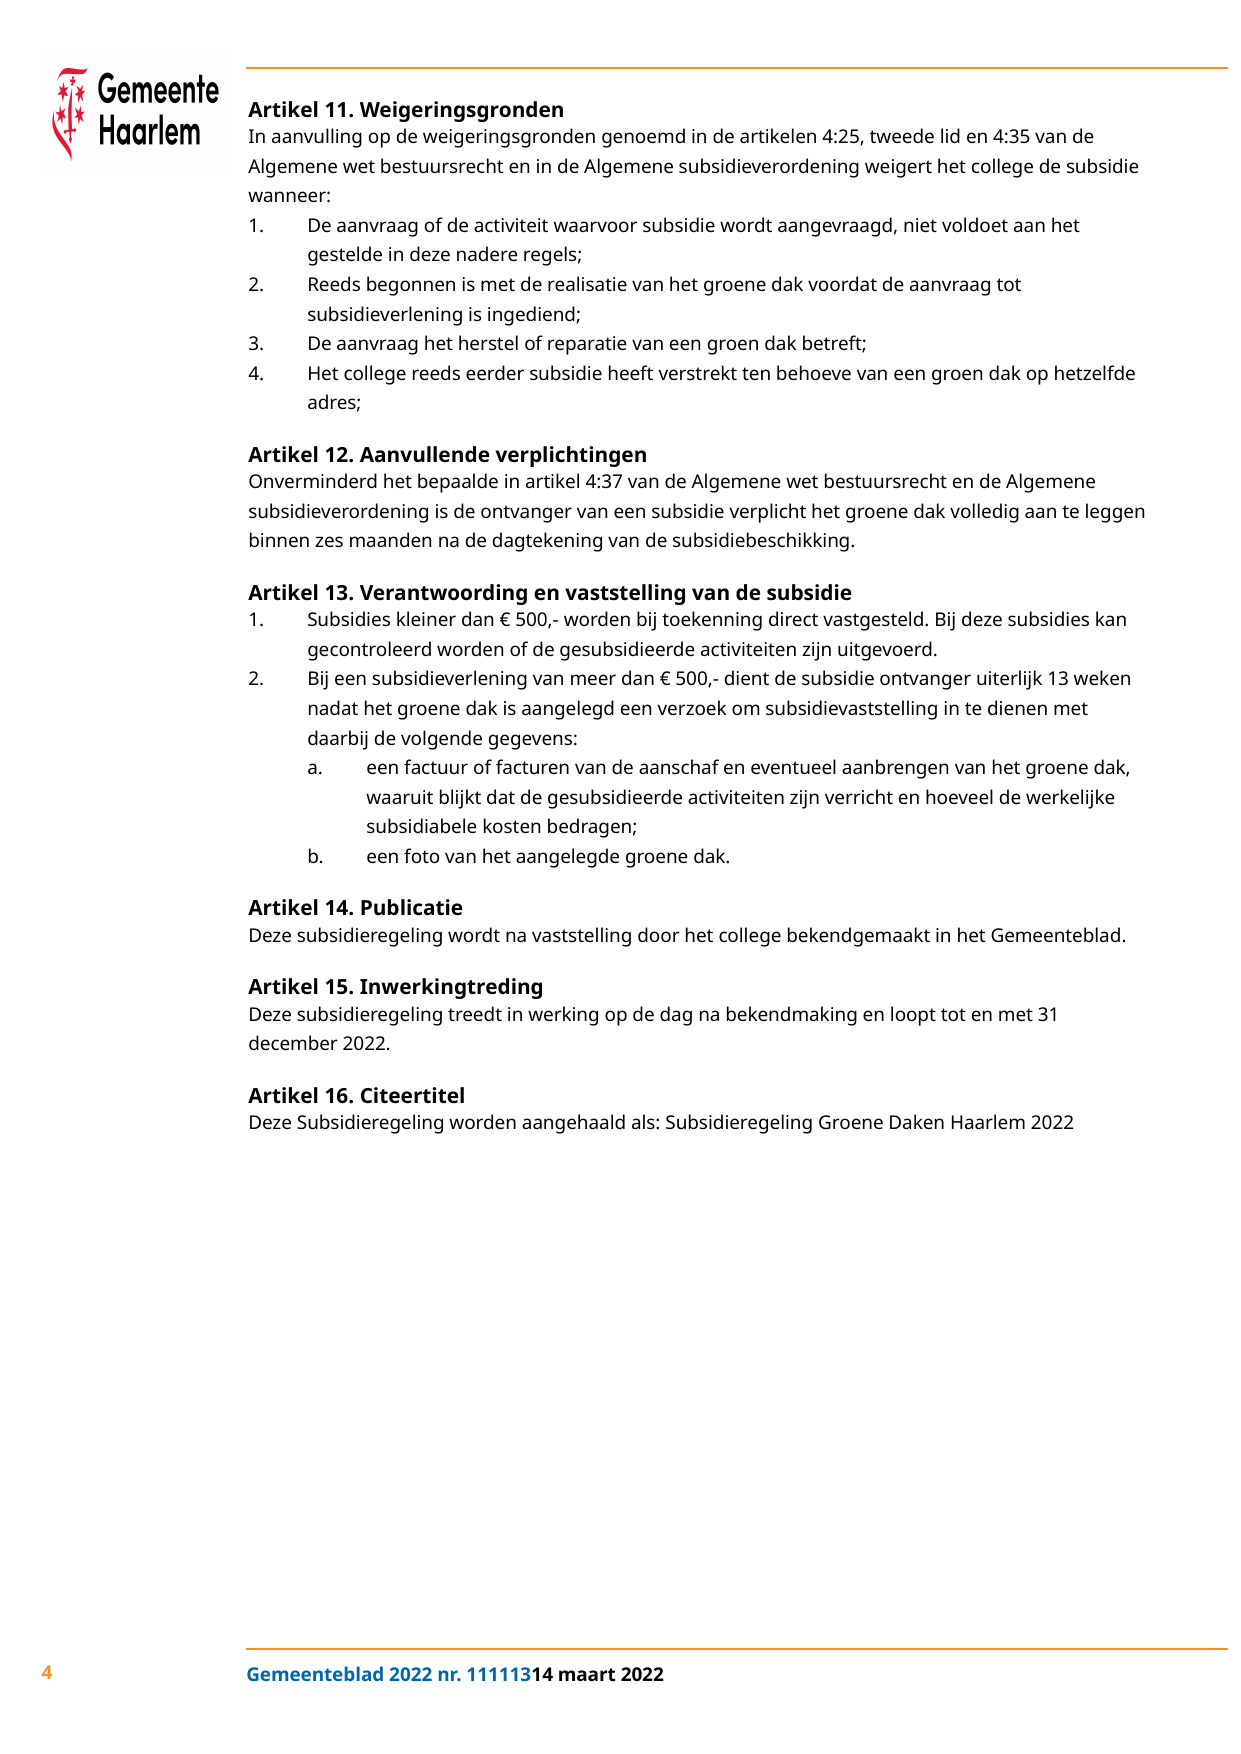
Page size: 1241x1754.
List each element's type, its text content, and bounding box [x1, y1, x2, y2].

list De aanvraag het herstel of reparatie van een groen dak betreft; [248, 330, 1152, 356]
text Deze subsidieregeling treedt in werking op de dag na bekendmaking en loopt tot en met 31 december 2022. [248, 1001, 1152, 1056]
text Artikel 12. Aanvullende verplichtingen [248, 440, 1152, 468]
text Artikel 16. Citeertitel [248, 1081, 1152, 1109]
text Artikel 13. Verantwoording en vaststelling van de subsidie [248, 578, 1152, 606]
list een factuur of facturen van de aanschaf en eventueel aanbrengen van het groene dak, waaruit blijkt dat de gesubsidieerde activiteiten zijn verricht en hoeveel de werkelijke subsidiabele kosten bedragen; [307, 754, 1152, 839]
list Subsidies kleiner dan € 500,- worden bij toekenning direct vastgesteld. Bij deze subsidies kan gecontroleerd worden of de gesubsidieerde activiteiten zijn uitgevoerd. [248, 606, 1152, 662]
list Het college reeds eerder subsidie heeft verstrekt ten behoeve van een groen dak op hetzelfde adres; [248, 360, 1152, 415]
list Bij een subsidieverlening van meer dan € 500,- dient de subsidie ontvanger uiterlijk 13 weken nadat het groene dak is aangelegd een verzoek om subsidievaststelling in te dienen met daarbij de volgende gegevens: [248, 666, 1152, 750]
text Onverminderd het bepaalde in artikel 4:37 van de Algemene wet bestuursrecht en de Algemene subsidieverordening is de ontvanger van een subsidie verplicht het groene dak volledig aan te leggen binnen zes maanden na de dagtekening van de subsidiebeschikking. [248, 468, 1152, 553]
list De aanvraag of de activiteit waarvoor subsidie wordt aangevraagd, niet voldoet aan het gestelde in deze nadere regels; [248, 212, 1152, 267]
picture [41, 47, 231, 172]
text Deze Subsidieregeling worden aangehaald als: Subsidieregeling Groene Daken Haarlem 2022 [248, 1109, 1152, 1135]
text Deze subsidieregeling wordt na vaststelling door het college bekendgemaakt in het Gemeenteblad. [248, 922, 1152, 948]
text Artikel 15. Inwerkingtreding [248, 972, 1152, 1001]
text Artikel 14. Publicatie [248, 893, 1152, 922]
text Artikel 11. Weigeringsgronden [248, 95, 1152, 123]
list Reeds begonnen is met de realisatie van het groene dak voordat de aanvraag tot subsidieverlening is ingediend; [248, 271, 1152, 326]
list een foto van het aangelegde groene dak. [307, 843, 1152, 869]
text In aanvulling op de weigeringsgronden genoemd in de artikelen 4:25, tweede lid en 4:35 van de Algemene wet bestuursrecht en in de Algemene subsidieverordening weigert het college de subsidie wanneer: [248, 123, 1152, 208]
